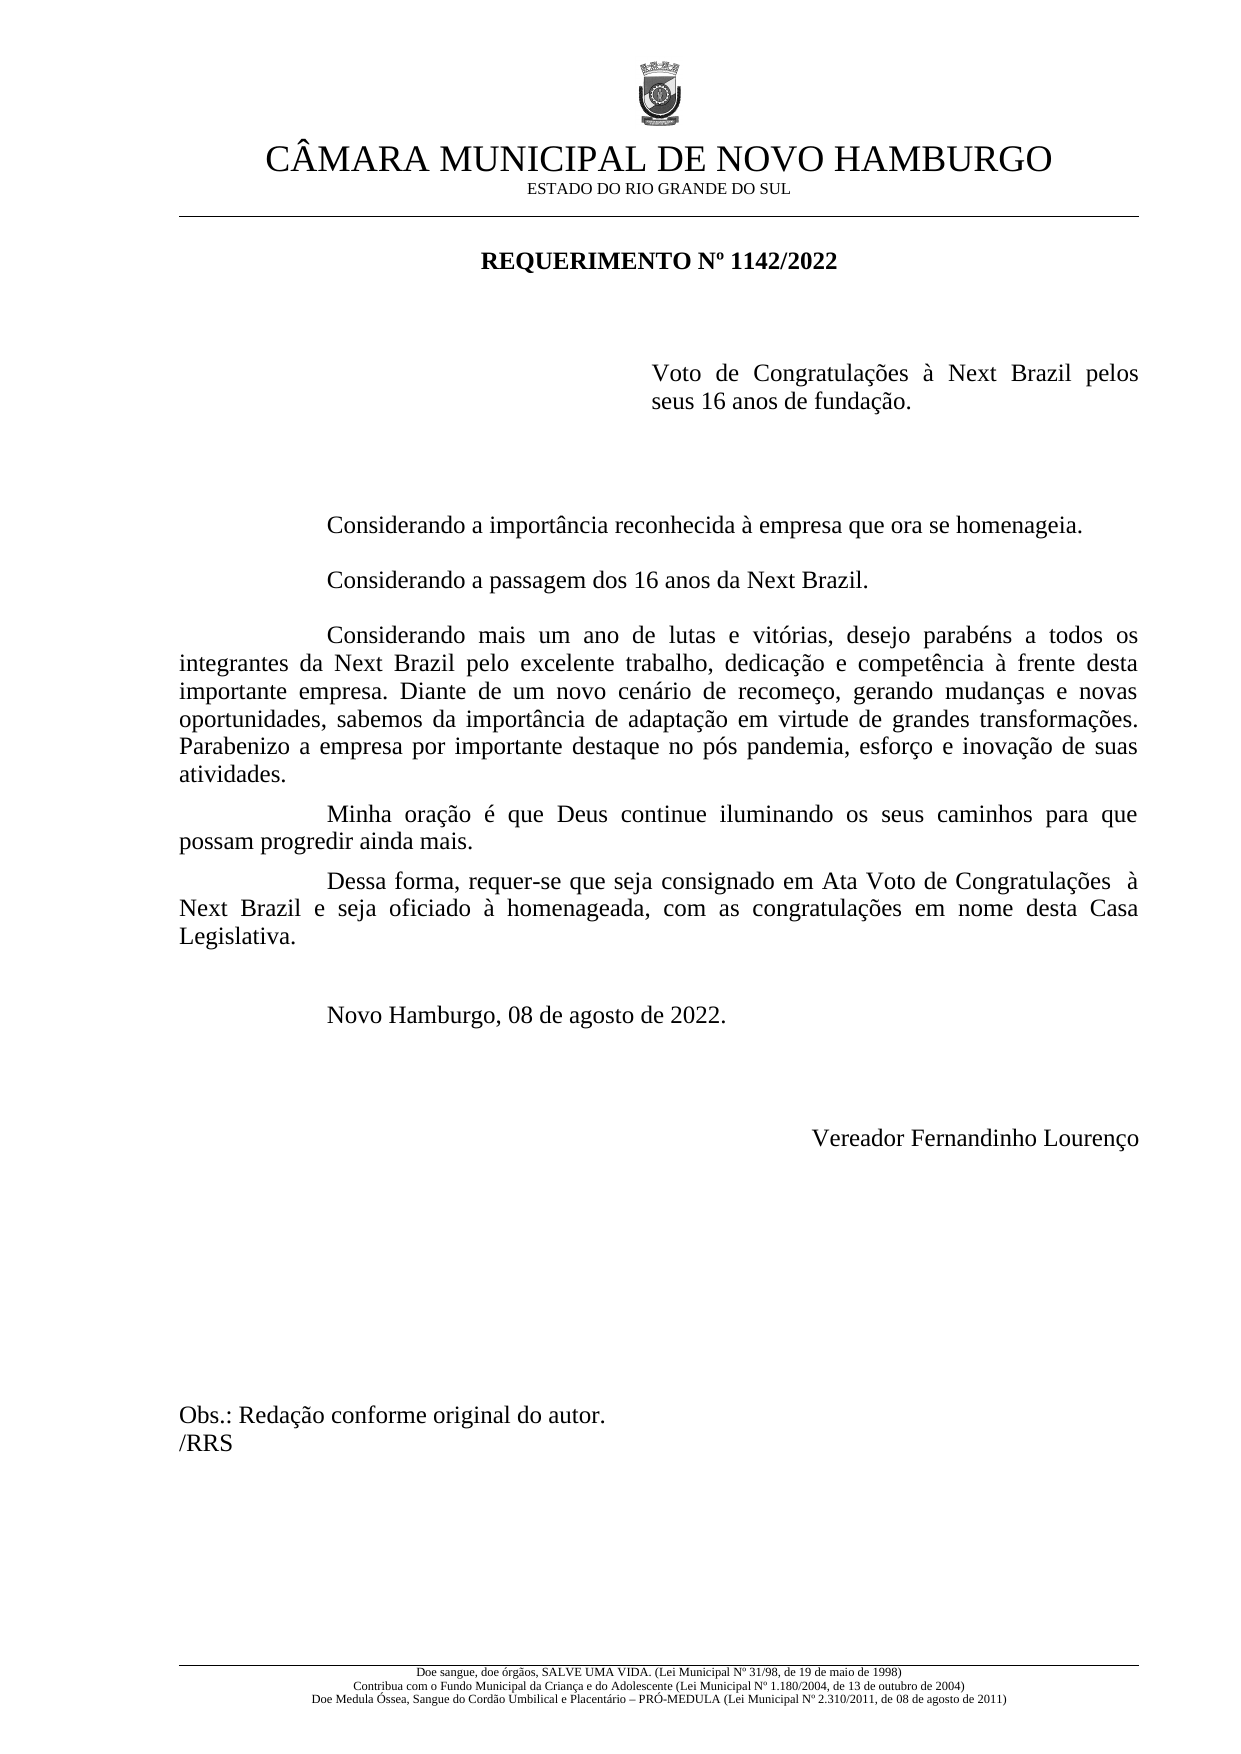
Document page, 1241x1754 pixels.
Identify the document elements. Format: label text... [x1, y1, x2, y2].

text Novo Hamburgo, 08 de agosto de 2022. [179, 1001, 1139, 1029]
text Dessa forma, requer-se que seja consignado em Ata Voto de Congratulações à Next Brazil e seja oficiado à homenageada, com as congratulações em nome desta Casa Legislativa. [179, 867, 1139, 950]
text Minha oração é que Deus continue iluminando os seus caminhos para que possam progredir ainda mais. [179, 800, 1139, 855]
text Considerando a importância reconhecida à empresa que ora se homenageia. [179, 511, 1139, 538]
text Voto de Congratulações à Next Brazil pelos seus 16 anos de fundação. [651, 359, 1139, 414]
text Considerando mais um ano de lutas e vitórias, desejo parabéns a todos os integrantes da Next Brazil pelo excelente trabalho, dedicação e competência à frente desta importante empresa. Diante de um novo cenário de recomeço, gerando mudanças e novas oportunidades, sabemos da importância de adaptação em virtude de grandes transformações. Parabenizo a empresa por importante destaque no pós pandemia, esforço e inovação de suas atividades. [179, 622, 1139, 788]
text /RRS [179, 1429, 1139, 1456]
text REQUERIMENTO Nº 1142/2022 [179, 247, 1139, 274]
text Considerando a passagem dos 16 anos da Next Brazil. [179, 566, 1139, 594]
text Vereador Fernandinho Lourenço [179, 1124, 1139, 1152]
text Obs.: Redação conforme original do autor. [179, 1401, 1139, 1429]
